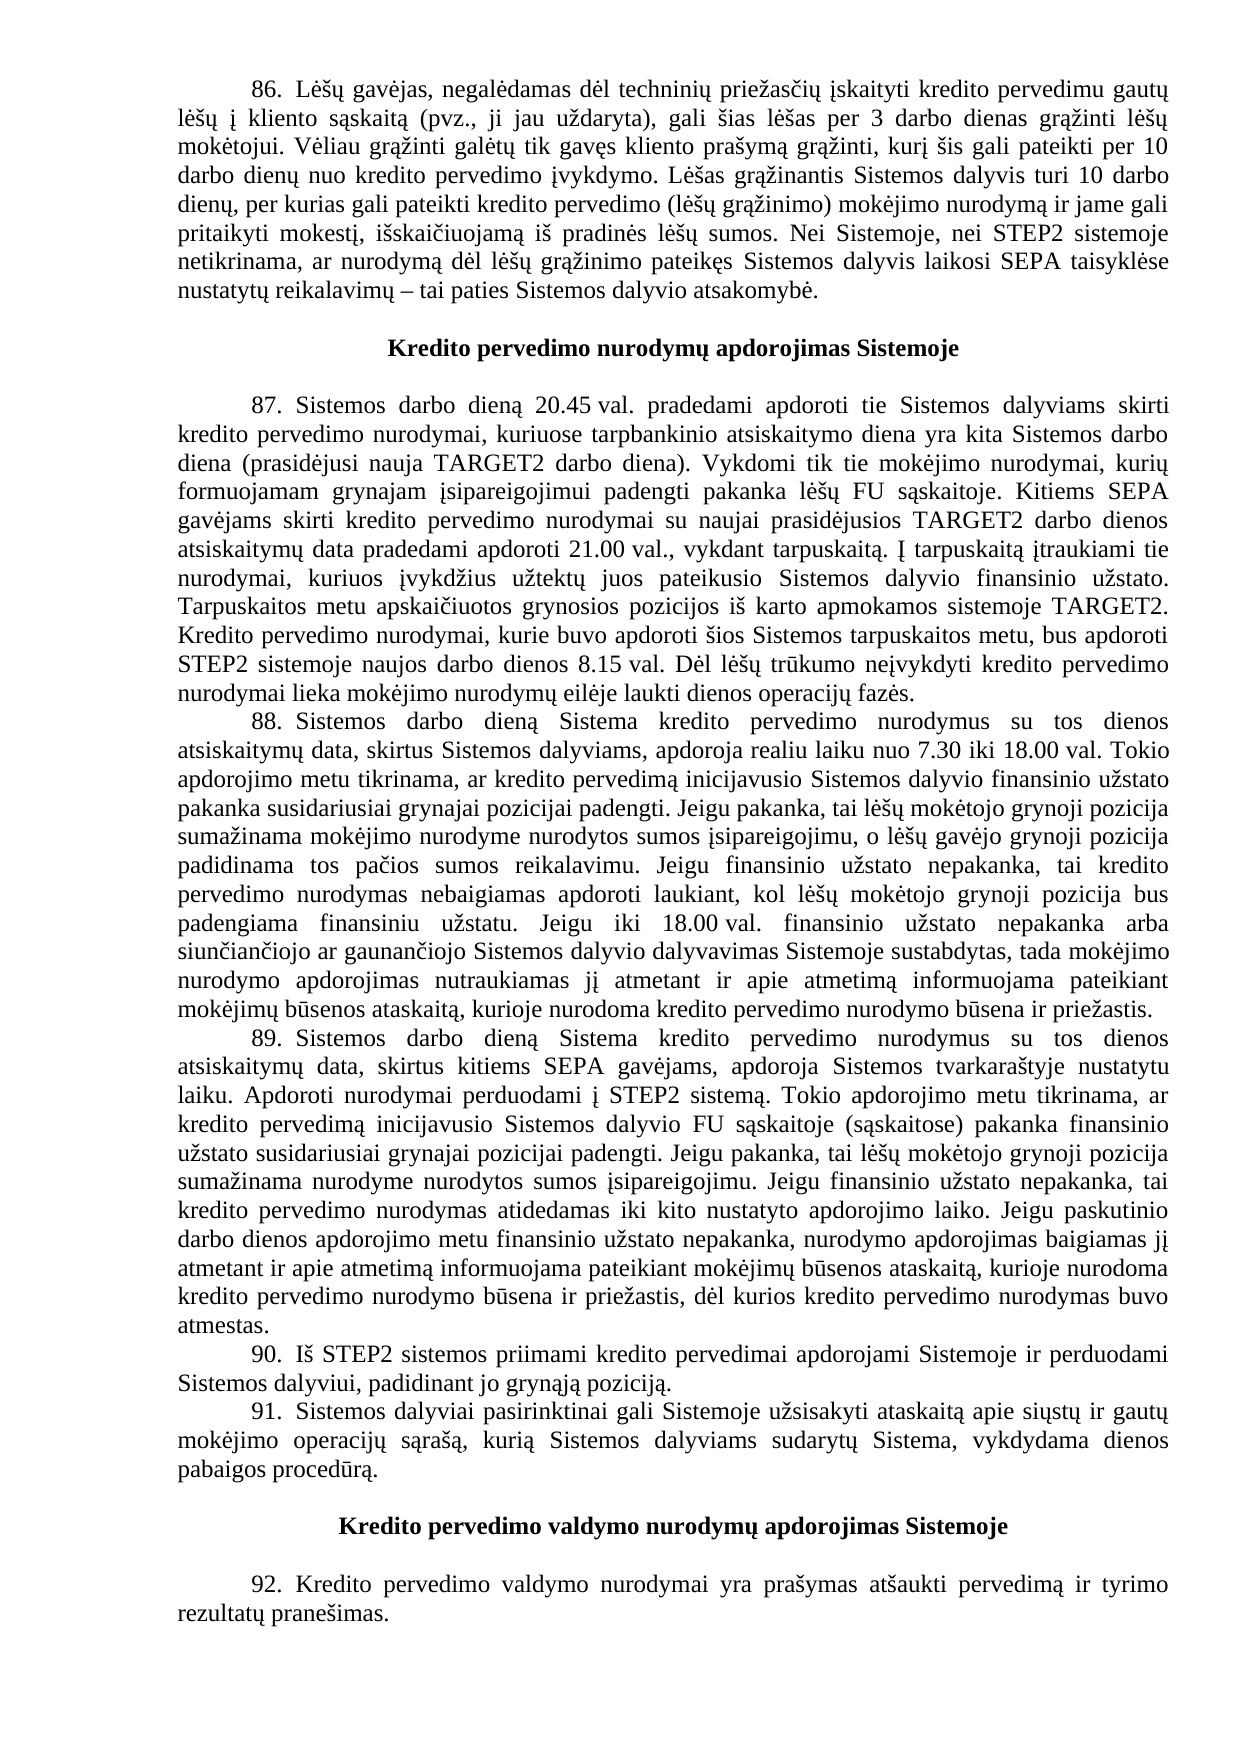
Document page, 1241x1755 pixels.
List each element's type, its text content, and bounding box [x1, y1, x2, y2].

text 92. Kredito pervedimo valdymo nurodymai yra prašymas atšaukti pervedimą ir tyrimo rezultatų pranešimas. [177, 1569, 1169, 1626]
text 86. Lėšų gavėjas, negalėdamas dėl techninių priežasčių įskaityti kredito pervedimu gautų lėšų į kliento sąskaitą (pvz., ji jau uždaryta), gali šias lėšas per 3 darbo dienas grąžinti lėšų mokėtojui. Vėliau grąžinti galėtų tik gavęs kliento prašymą grąžinti, kurį šis gali pateikti per 10 darbo dienų nuo kredito pervedimo įvykdymo. Lėšas grąžinantis Sistemos dalyvis turi 10 darbo dienų, per kurias gali pateikti kredito pervedimo (lėšų grąžinimo) mokėjimo nurodymą ir jame gali pritaikyti mokestį, išskaičiuojamą iš pradinės lėšų sumos. Nei Sistemoje, nei STEP2 sistemoje netikrinama, ar nurodymą dėl lėšų grąžinimo pateikęs Sistemos dalyvis laikosi SEPA taisyklėse nustatytų reikalavimų – tai paties Sistemos dalyvio atsakomybė. [177, 74, 1169, 304]
text 90. Iš STEP2 sistemos priimami kredito pervedimai apdorojami Sistemoje ir perduodami Sistemos dalyviui, padidinant jo grynąją poziciją. [177, 1339, 1169, 1396]
text 89. Sistemos darbo dieną Sistema kredito pervedimo nurodymus su tos dienos atsiskaitymų data, skirtus kitiems SEPA gavėjams, apdoroja Sistemos tvarkaraštyje nustatytu laiku. Apdoroti nurodymai perduodami į STEP2 sistemą. Tokio apdorojimo metu tikrinama, ar kredito pervedimą inicijavusio Sistemos dalyvio FU sąskaitoje (sąskaitose) pakanka finansinio užstato susidariusiai grynajai pozicijai padengti. Jeigu pakanka, tai lėšų mokėtojo grynoji pozicija sumažinama nurodyme nurodytos sumos įsipareigojimu. Jeigu finansinio užstato nepakanka, tai kredito pervedimo nurodymas atidedamas iki kito nustatyto apdorojimo laiko. Jeigu paskutinio darbo dienos apdorojimo metu finansinio užstato nepakanka, nurodymo apdorojimas baigiamas jį atmetant ir apie atmetimą informuojama pateikiant mokėjimų būsenos ataskaitą, kurioje nurodoma kredito pervedimo nurodymo būsena ir priežastis, dėl kurios kredito pervedimo nurodymas buvo atmestas. [177, 1023, 1169, 1339]
text Kredito pervedimo valdymo nurodymų apdorojimas Sistemoje [177, 1511, 1169, 1540]
text Kredito pervedimo nurodymų apdorojimas Sistemoje [177, 333, 1169, 361]
text 91. Sistemos dalyviai pasirinktinai gali Sistemoje užsisakyti ataskaitą apie siųstų ir gautų mokėjimo operacijų sąrašą, kurią Sistemos dalyviams sudarytų Sistema, vykdydama dienos pabaigos procedūrą. [177, 1396, 1169, 1483]
text 87. Sistemos darbo dieną 20.45 val. pradedami apdoroti tie Sistemos dalyviams skirti kredito pervedimo nurodymai, kuriuose tarpbankinio atsiskaitymo diena yra kita Sistemos darbo diena (prasidėjusi nauja TARGET2 darbo diena). Vykdomi tik tie mokėjimo nurodymai, kurių formuojamam grynajam įsipareigojimui padengti pakanka lėšų FU sąskaitoje. Kitiems SEPA gavėjams skirti kredito pervedimo nurodymai su naujai prasidėjusios TARGET2 darbo dienos atsiskaitymų data pradedami apdoroti 21.00 val., vykdant tarpuskaitą. Į tarpuskaitą įtraukiami tie nurodymai, kuriuos įvykdžius užtektų juos pateikusio Sistemos dalyvio finansinio užstato. Tarpuskaitos metu apskaičiuotos grynosios pozicijos iš karto apmokamos sistemoje TARGET2. Kredito pervedimo nurodymai, kurie buvo apdoroti šios Sistemos tarpuskaitos metu, bus apdoroti STEP2 sistemoje naujos darbo dienos 8.15 val. Dėl lėšų trūkumo neįvykdyti kredito pervedimo nurodymai lieka mokėjimo nurodymų eilėje laukti dienos operacijų fazės. [177, 390, 1169, 706]
text 88. Sistemos darbo dieną Sistema kredito pervedimo nurodymus su tos dienos atsiskaitymų data, skirtus Sistemos dalyviams, apdoroja realiu laiku nuo 7.30 iki 18.00 val. Tokio apdorojimo metu tikrinama, ar kredito pervedimą inicijavusio Sistemos dalyvio finansinio užstato pakanka susidariusiai grynajai pozicijai padengti. Jeigu pakanka, tai lėšų mokėtojo grynoji pozicija sumažinama mokėjimo nurodyme nurodytos sumos įsipareigojimu, o lėšų gavėjo grynoji pozicija padidinama tos pačios sumos reikalavimu. Jeigu finansinio užstato nepakanka, tai kredito pervedimo nurodymas nebaigiamas apdoroti laukiant, kol lėšų mokėtojo grynoji pozicija bus padengiama finansiniu užstatu. Jeigu iki 18.00 val. finansinio užstato nepakanka arba siunčiančiojo ar gaunančiojo Sistemos dalyvio dalyvavimas Sistemoje sustabdytas, tada mokėjimo nurodymo apdorojimas nutraukiamas jį atmetant ir apie atmetimą informuojama pateikiant mokėjimų būsenos ataskaitą, kurioje nurodoma kredito pervedimo nurodymo būsena ir priežastis. [177, 706, 1169, 1023]
